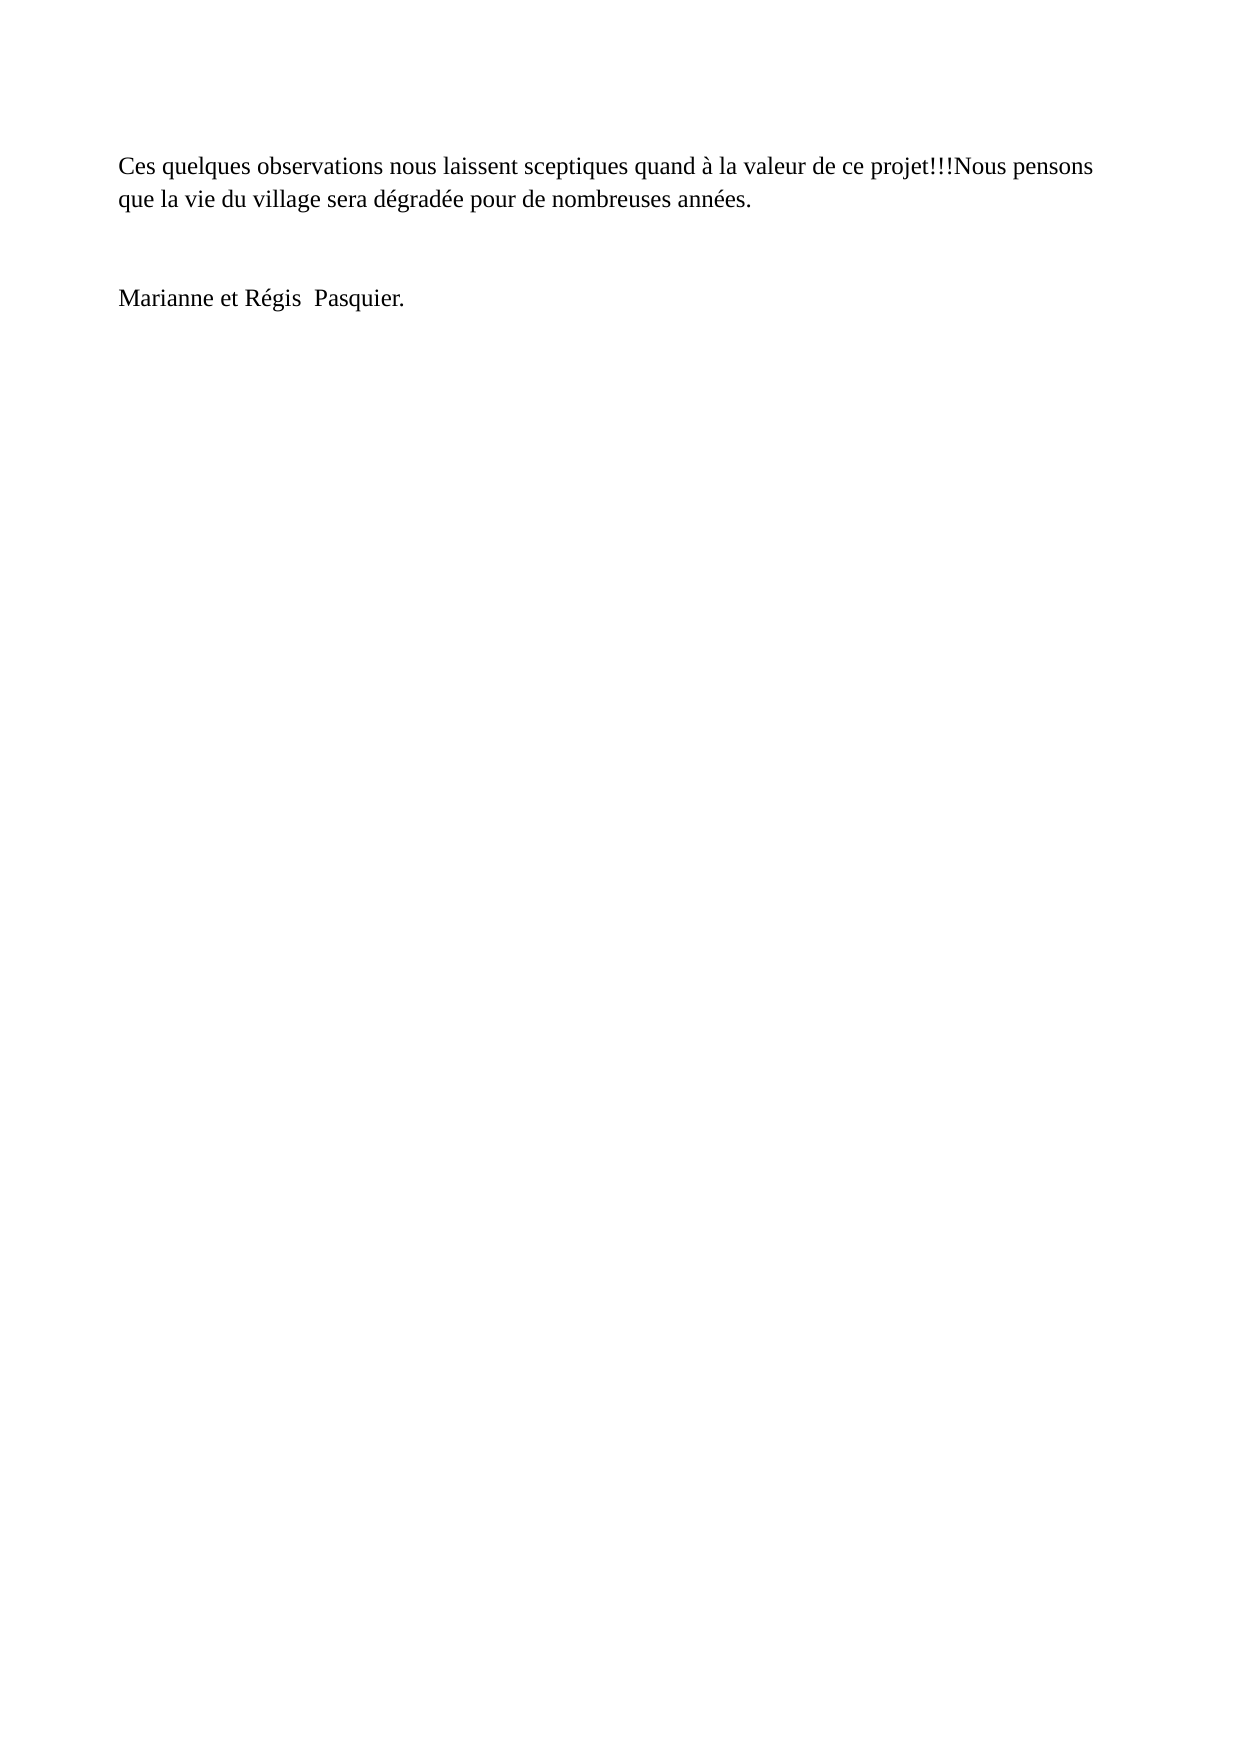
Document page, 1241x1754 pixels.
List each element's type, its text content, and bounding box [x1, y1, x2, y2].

text Ces quelques observations nous laissent sceptiques quand à la valeur de ce projet!!!Nous pensons que la vie du village sera dégradée pour de nombreuses années. [118, 151, 1122, 213]
text Marianne et Régis Pasquier. [118, 283, 1122, 312]
